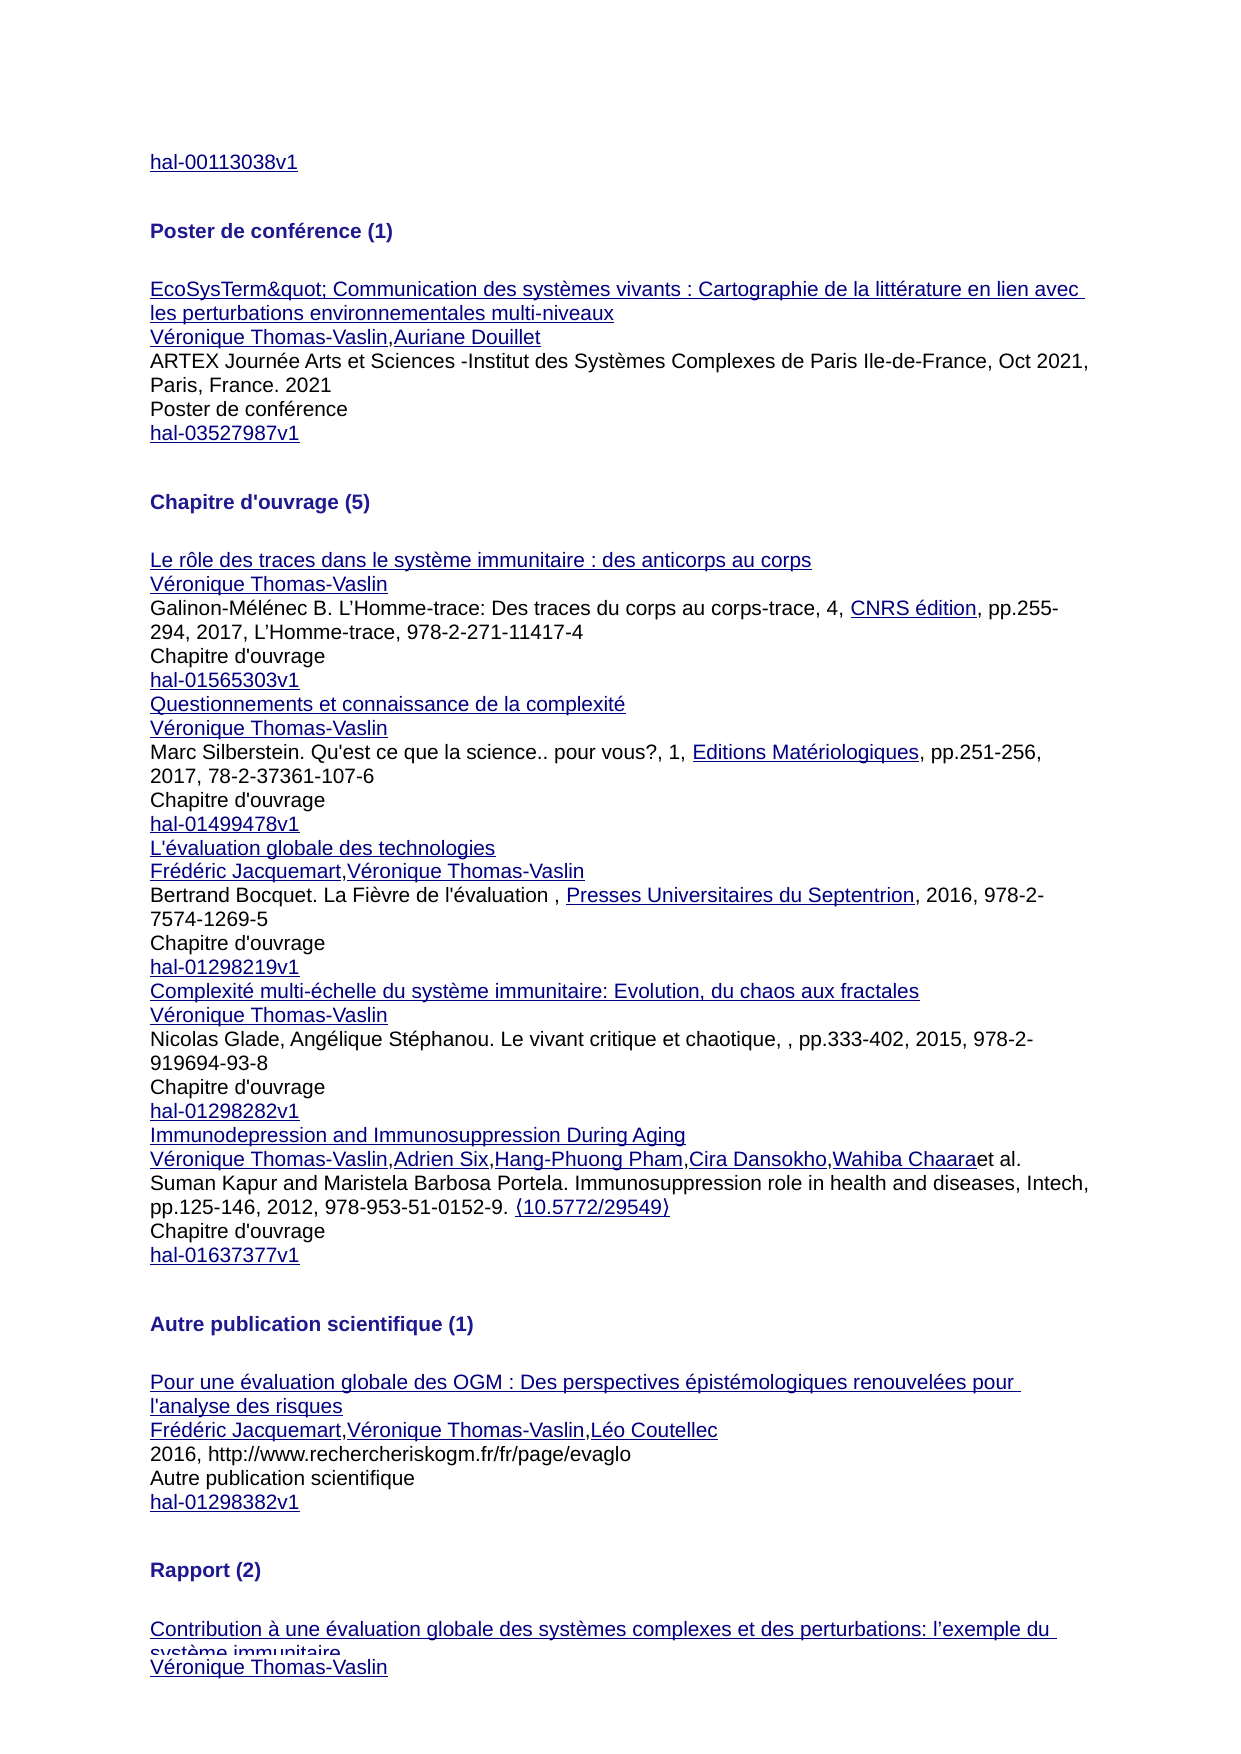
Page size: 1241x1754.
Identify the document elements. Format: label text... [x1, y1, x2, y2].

table_cell Complexité multi-échelle du système immunitaire: Evolution, du chaos aux fractales Véronique Thomas-Vaslin Nicolas Glade, Angélique Stéphanou. Le vivant critique et chaotique, , pp.333-402, 2015, 978-2-919694-93-8 Chapitre d'ouvrage hal-01298282v1 [150, 979, 1090, 1123]
table_cell Immunodepression and Immunosuppression During Aging Véronique Thomas-Vaslin,Adrien Six,Hang-Phuong Pham,Cira Dansokho,Wahiba Chaaraet al. Suman Kapur and Maristela Barbosa Portela. Immunosuppression role in health and diseases, Intech, pp.125-146, 2012, 978-953-51-0152-9. ⟨10.5772/29549⟩ Chapitre d'ouvrage hal-01637377v1 [150, 1123, 1090, 1267]
table_header Contribution à une évaluation globale des systèmes complexes et des perturbations: l’exemple du système immunitaire Véronique Thomas-Vaslin [150, 1617, 1090, 1679]
table_cell hal-00113038v1 [150, 150, 1090, 174]
subtitle Chapitre d'ouvrage (5) [150, 489, 1090, 513]
table_header EcoSysTerm&quot; Communication des systèmes vivants : Cartographie de la littérature en lien avec les perturbations environnementales multi-niveaux Véronique Thomas-Vaslin,Auriane Douillet ARTEX Journée Arts et Sciences -Institut des Systèmes Complexes de Paris Ile-de-France, Oct 2021, Paris, France. 2021 Poster de conférence hal-03527987v1 [150, 277, 1090, 445]
subtitle Rapport (2) [150, 1558, 1090, 1582]
table_header Le rôle des traces dans le système immunitaire : des anticorps au corps Véronique Thomas-Vaslin Galinon-Mélénec B. L’Homme-trace: Des traces du corps au corps-trace, 4, CNRS édition, pp.255-294, 2017, L’Homme-trace, 978-2-271-11417-4 Chapitre d'ouvrage hal-01565303v1 [150, 548, 1090, 692]
table_cell Questionnements et connaissance de la complexité Véronique Thomas-Vaslin Marc Silberstein. Qu'est ce que la science.. pour vous?, 1, Editions Matériologiques, pp.251-256, 2017, 78-2-37361-107-6 Chapitre d'ouvrage hal-01499478v1 [150, 692, 1090, 835]
table_cell L'évaluation globale des technologies Frédéric Jacquemart,Véronique Thomas-Vaslin Bertrand Bocquet. La Fièvre de l'évaluation , Presses Universitaires du Septentrion, 2016, 978-2-7574-1269-5 Chapitre d'ouvrage hal-01298219v1 [150, 835, 1090, 979]
table_header Pour une évaluation globale des OGM : Des perspectives épistémologiques renouvelées pour l'analyse des risques Frédéric Jacquemart,Véronique Thomas-Vaslin,Léo Coutellec 2016, http://www.rechercheriskogm.fr/fr/page/evaglo Autre publication scientifique hal-01298382v1 [150, 1370, 1090, 1513]
subtitle Autre publication scientifique (1) [150, 1311, 1090, 1335]
subtitle Poster de conférence (1) [150, 219, 1090, 243]
